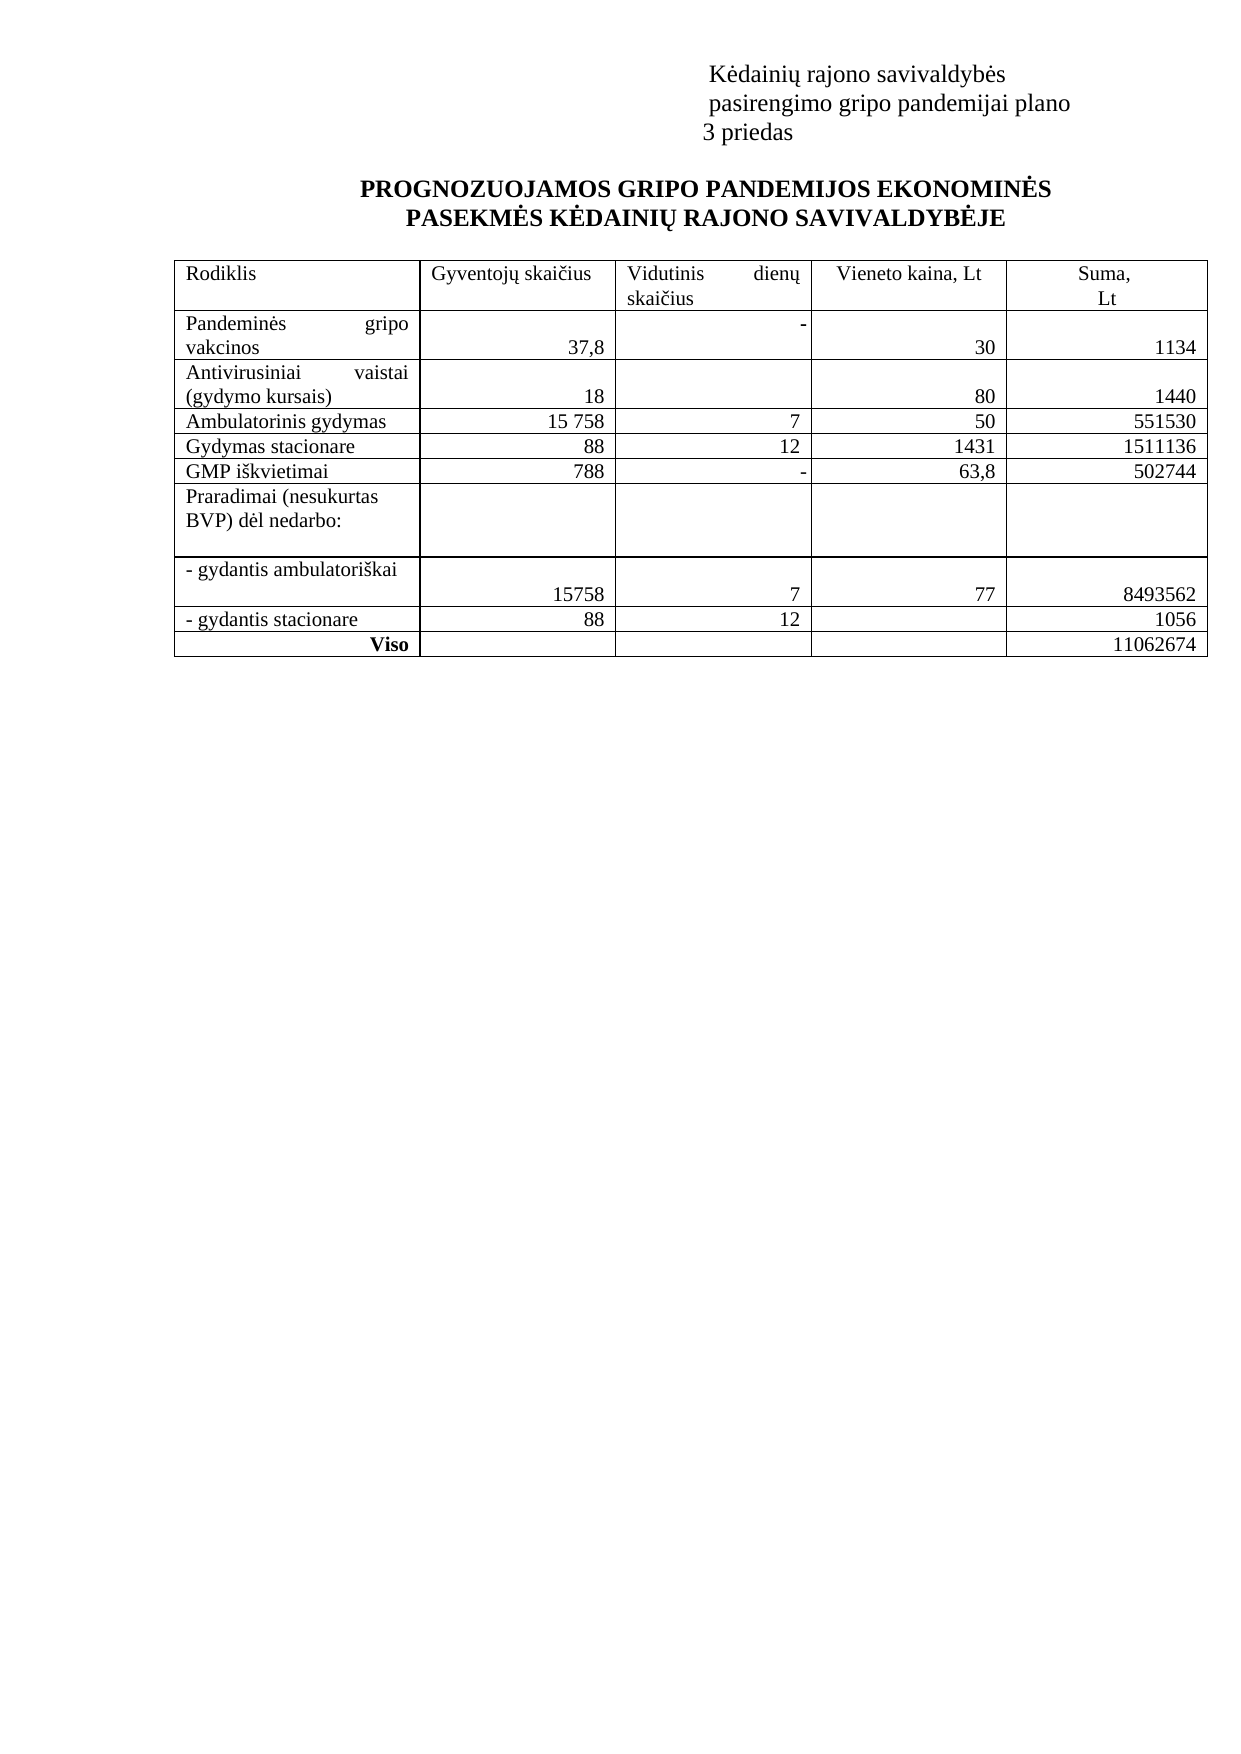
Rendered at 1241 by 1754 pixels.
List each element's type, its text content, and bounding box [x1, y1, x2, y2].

table_cell 8493562 [1007, 558, 1207, 606]
table_cell 18 [421, 360, 615, 408]
table_cell 12 [616, 434, 811, 458]
table_cell 1440 [1007, 360, 1207, 408]
text Kėdainių rajono savivaldybės [709, 59, 1122, 88]
table_cell 15758 [421, 558, 615, 606]
table_cell - [616, 311, 811, 359]
table_cell Viso [175, 632, 419, 656]
table_cell 1134 [1007, 311, 1207, 359]
table_cell [616, 360, 811, 408]
table_cell 88 [421, 607, 615, 631]
table_cell [421, 632, 615, 656]
table_cell 7 [616, 409, 811, 433]
text PROGNOZUOJAMOS GRIPO PANDEMIJOS EKONOMINĖS PASEKMĖS KĖDAINIŲ RAJONO SAVIVALDYBĖJE [290, 174, 1122, 232]
table_cell 788 [421, 459, 615, 483]
table_cell 1056 [1007, 607, 1207, 631]
table_cell 30 [812, 311, 1006, 359]
table_cell [812, 607, 1006, 631]
table_header Suma, Lt [1007, 261, 1207, 309]
text 3 priedas [177, 117, 1122, 145]
table_cell Pandeminės gripo vakcinos [175, 311, 419, 359]
table_cell [812, 484, 1006, 556]
table_cell [812, 632, 1006, 656]
table_header Vieneto kaina, Lt [812, 261, 1006, 309]
table_cell [421, 484, 615, 556]
table_header Gyventojų skaičius [421, 261, 615, 309]
table_cell 63,8 [812, 459, 1006, 483]
table_cell 50 [812, 409, 1006, 433]
table_cell [616, 484, 811, 556]
table_cell Gydymas stacionare [175, 434, 419, 458]
table_cell 7 [616, 558, 811, 606]
table_header Rodiklis [175, 261, 419, 309]
table_header Vidutinis dienų skaičius [616, 261, 811, 309]
table_cell - [616, 459, 811, 483]
table_cell 15 758 [421, 409, 615, 433]
table_cell 12 [616, 607, 811, 631]
table_cell [616, 632, 811, 656]
table_cell [1007, 484, 1207, 556]
table_cell 1431 [812, 434, 1006, 458]
table_cell 77 [812, 558, 1006, 606]
table_cell 37,8 [421, 311, 615, 359]
table_cell - gydantis ambulatoriškai [175, 558, 419, 606]
table_cell 551530 [1007, 409, 1207, 433]
table_cell 502744 [1007, 459, 1207, 483]
table_cell 1511136 [1007, 434, 1207, 458]
table_cell 88 [421, 434, 615, 458]
table_cell Antivirusiniai vaistai (gydymo kursais) [175, 360, 419, 408]
table_cell Praradimai (nesukurtas BVP) dėl nedarbo: [175, 484, 419, 556]
table_cell Ambulatorinis gydymas [175, 409, 419, 433]
table_cell GMP iškvietimai [175, 459, 419, 483]
table_cell 11062674 [1007, 632, 1207, 656]
text pasirengimo gripo pandemijai plano [709, 88, 1122, 117]
table_cell - gydantis stacionare [175, 607, 419, 631]
table_cell 80 [812, 360, 1006, 408]
